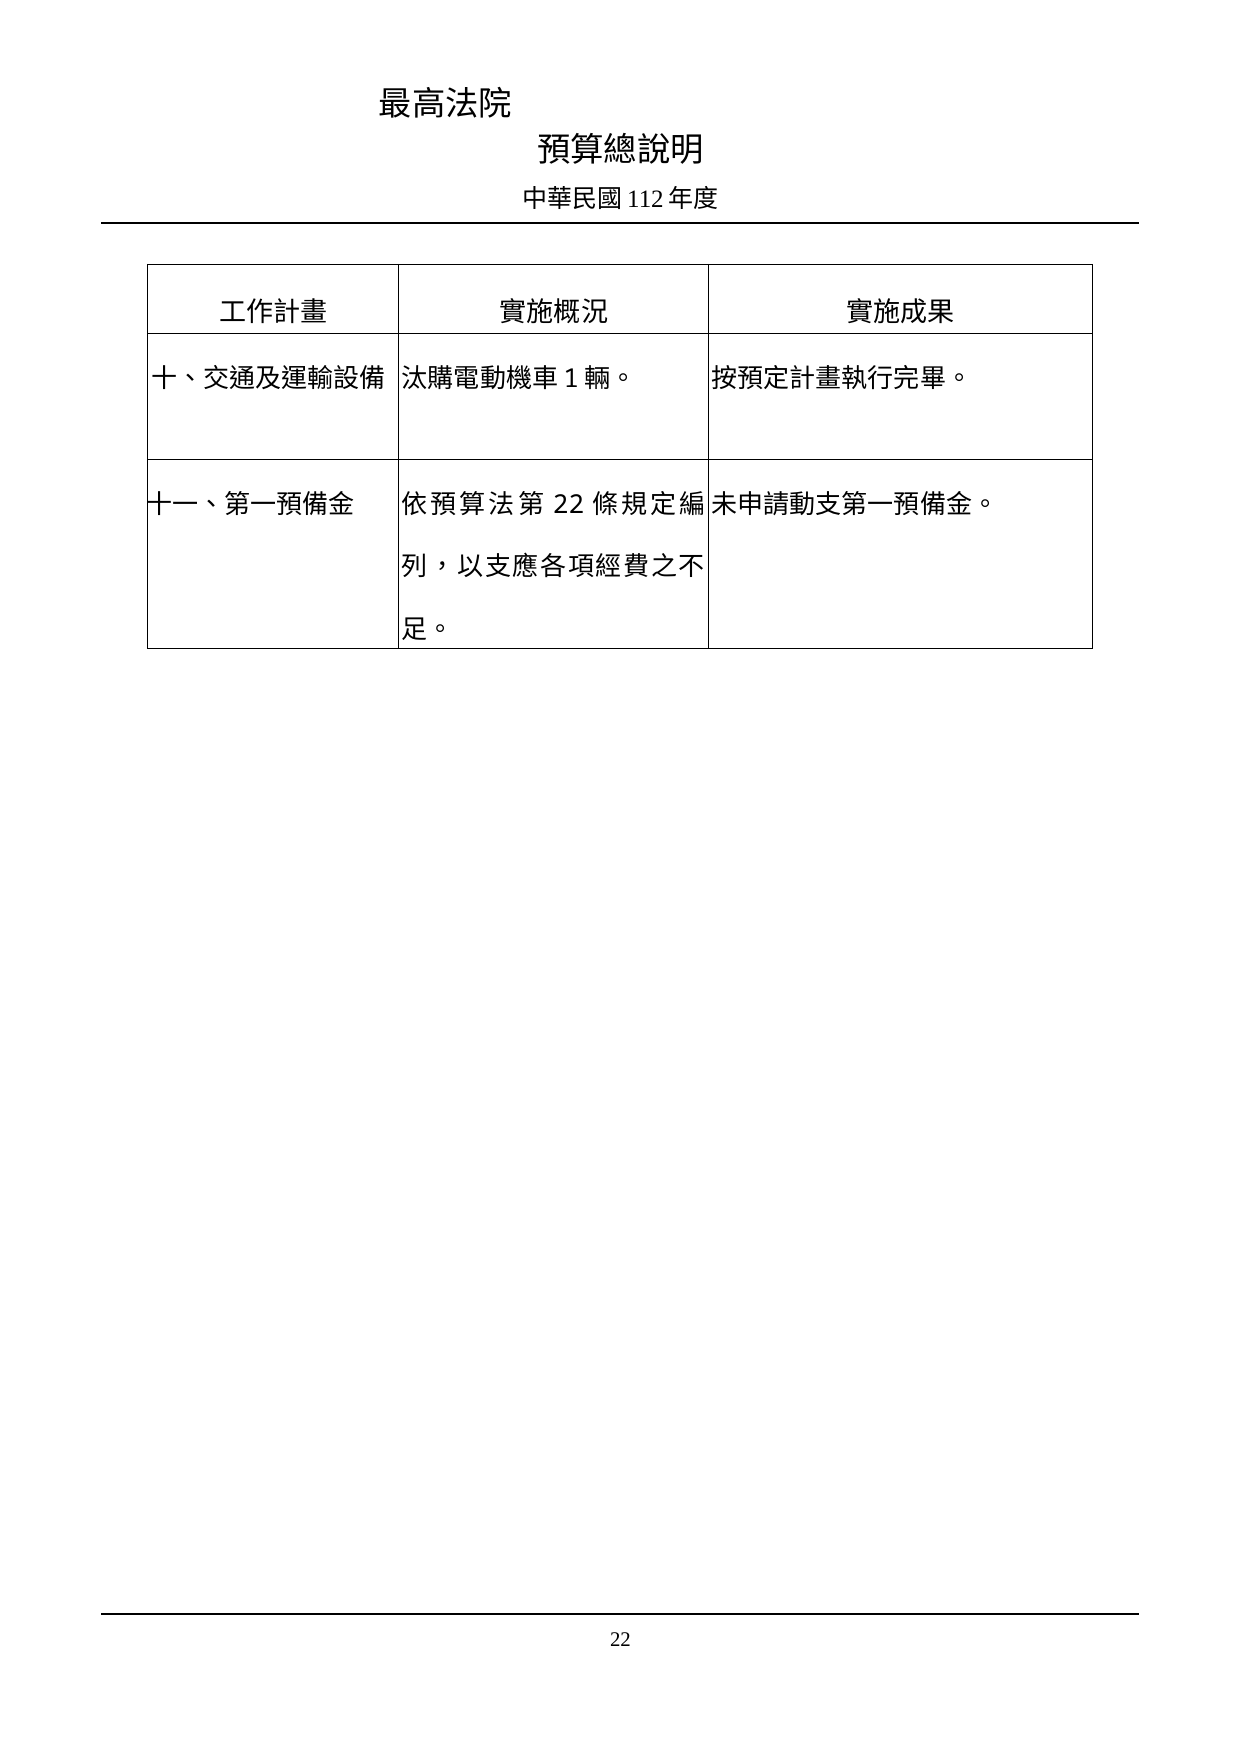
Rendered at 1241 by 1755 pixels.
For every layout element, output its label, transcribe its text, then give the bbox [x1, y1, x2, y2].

table_cell 未申請動支第一預備金。 [709, 460, 1092, 648]
table_cell 按預定計畫執行完畢。 [709, 334, 1092, 459]
table_cell 汰購電動機車1輛。 [399, 334, 708, 459]
table_cell 十、交通及運輸設備 [148, 334, 398, 459]
table_cell 十一、第一預備金 [148, 460, 398, 648]
table_header 實施成果 [709, 265, 1092, 333]
table_header 實施概況 [399, 265, 708, 333]
table_cell 依預算法第22條規定編列，以支應各項經費之不足。 [399, 460, 708, 648]
table_header 工作計畫 [148, 265, 398, 333]
